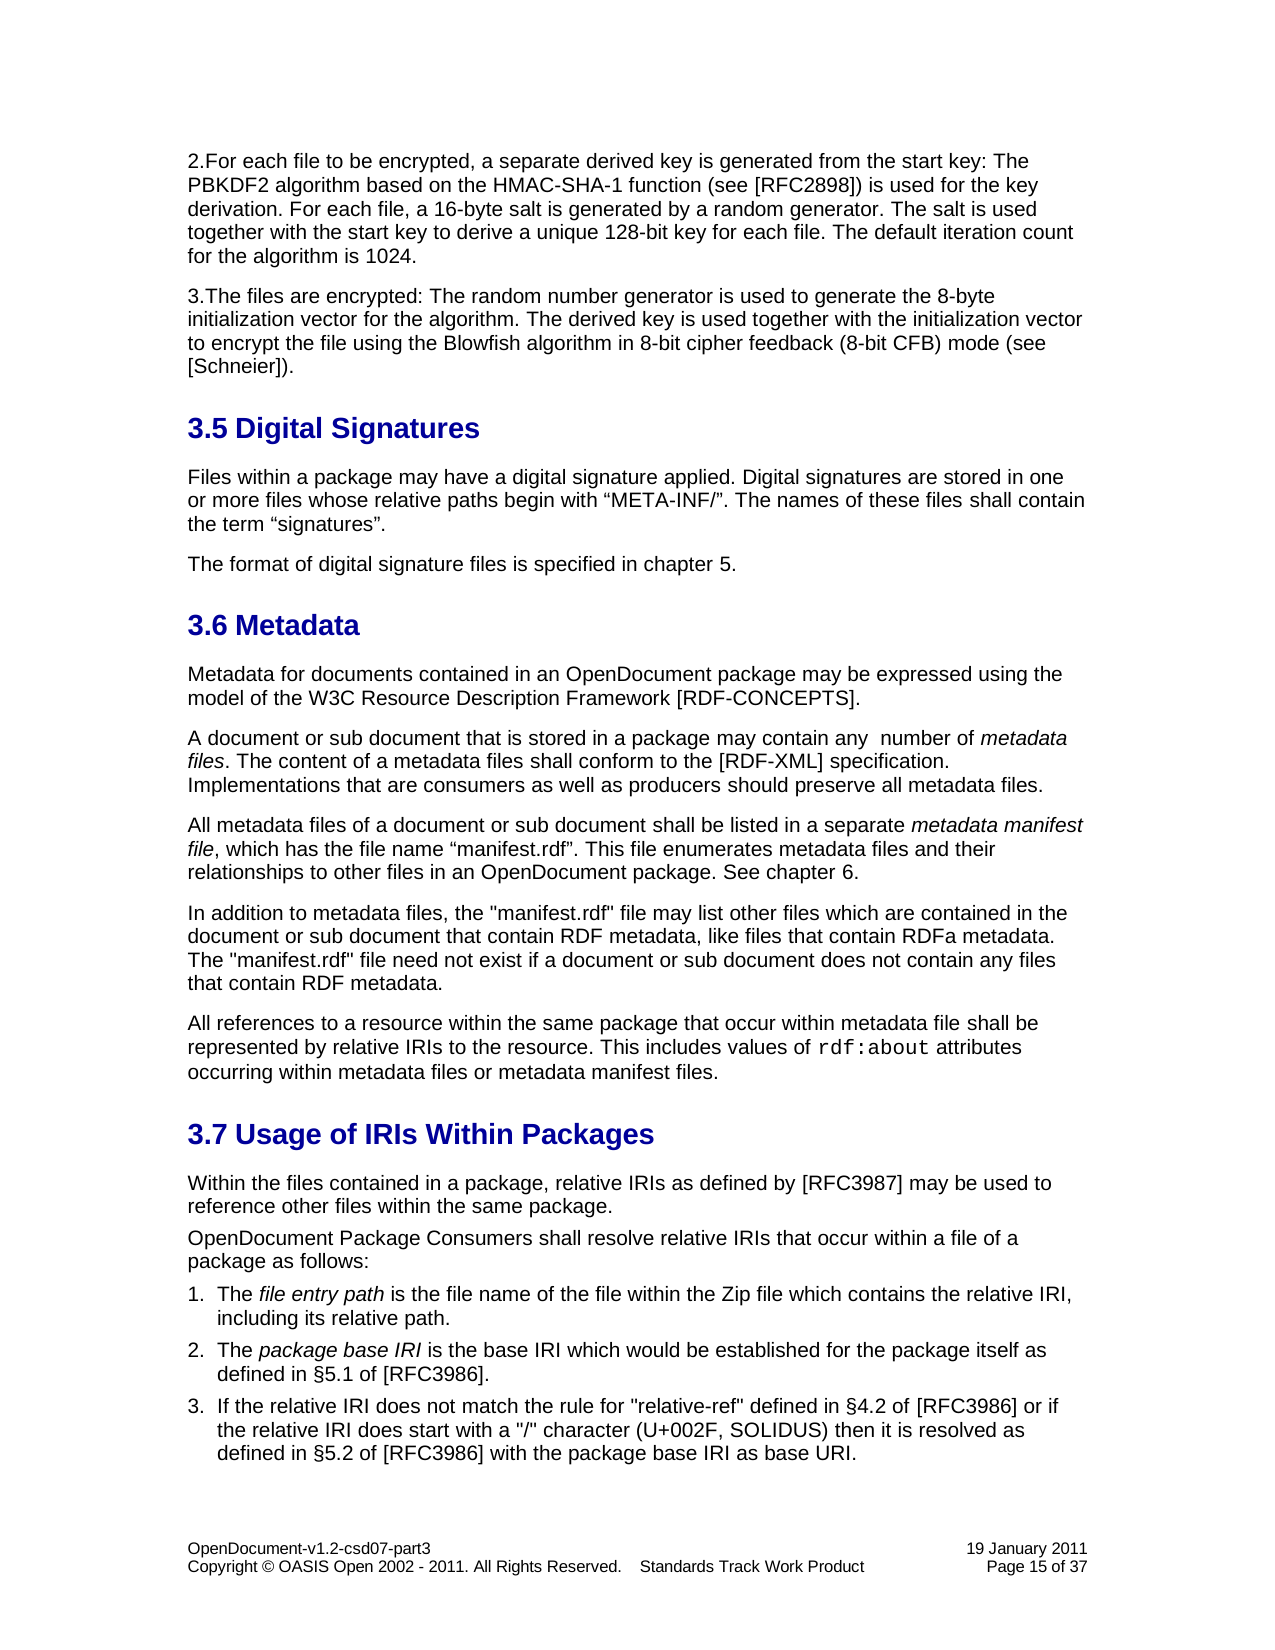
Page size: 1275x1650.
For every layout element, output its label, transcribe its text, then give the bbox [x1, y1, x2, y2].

subtitle Digital Signatures [187, 412, 1088, 444]
list The package base IRI is the base IRI which would be established for the package itself as defined in §5.1 of [RFC3986]. [187, 1338, 1088, 1386]
list The file entry path is the file name of the file within the Zip file which contains the relative IRI, including its relative path. [187, 1282, 1088, 1329]
text All references to a resource within the same package that occur within metadata file shall be represented by relative IRIs to the resource. This includes values of rdf:about attributes occurring within metadata files or metadata manifest files. [187, 1012, 1088, 1084]
text Within the files contained in a package, relative IRIs as defined by [RFC3987] may be used to reference other files within the same package. [187, 1171, 1088, 1218]
text A document or sub document that is stored in a package may contain any number of metadata files. The content of a metadata files shall conform to the [RDF-XML] specification. Implementations that are consumers as well as producers should preserve all metadata files. [187, 726, 1088, 797]
subtitle Usage of IRIs Within Packages [187, 1118, 1088, 1150]
text The format of digital signature files is specified in chapter 5. [187, 552, 1088, 576]
text All metadata files of a document or sub document shall be listed in a separate metadata manifest file, which has the file name “manifest.rdf”. This file enumerates metadata files and their relationships to other files in an OpenDocument package. See chapter 6. [187, 814, 1088, 884]
list If the relative IRI does not match the rule for "relative-ref" defined in §4.2 of [RFC3986] or if the relative IRI does start with a "/" character (U+002F, SOLIDUS) then it is resolved as defined in §5.2 of [RFC3986] with the package base IRI as base URI. [187, 1394, 1088, 1465]
list The files are encrypted: The random number generator is used to generate the 8-byte initialization vector for the algorithm. The derived key is used together with the initialization vector to encrypt the file using the Blowfish algorithm in 8-bit cipher feedback (8-bit CFB) mode (see [Schneier]). [187, 284, 1088, 378]
text Files within a package may have a digital signature applied. Digital signatures are stored in one or more files whose relative paths begin with “META-INF/”. The names of these files shall contain the term “signatures”. [187, 465, 1088, 536]
text OpenDocument Package Consumers shall resolve relative IRIs that occur within a file of a package as follows: [187, 1226, 1088, 1273]
subtitle Metadata [187, 609, 1088, 642]
list For each file to be encrypted, a separate derived key is generated from the start key: The PBKDF2 algorithm based on the HMAC-SHA-1 function (see [RFC2898]) is used for the key derivation. For each file, a 16-byte salt is generated by a random generator. The salt is used together with the start key to derive a unique 128-bit key for each file. The default iteration count for the algorithm is 1024. [187, 150, 1088, 268]
text In addition to metadata files, the "manifest.rdf" file may list other files which are contained in the document or sub document that contain RDF metadata, like files that contain RDFa metadata. The "manifest.rdf" file need not exist if a document or sub document does not contain any files that contain RDF metadata. [187, 901, 1088, 995]
text Metadata for documents contained in an OpenDocument package may be expressed using the model of the W3C Resource Description Framework [RDF-CONCEPTS]. [187, 663, 1088, 710]
